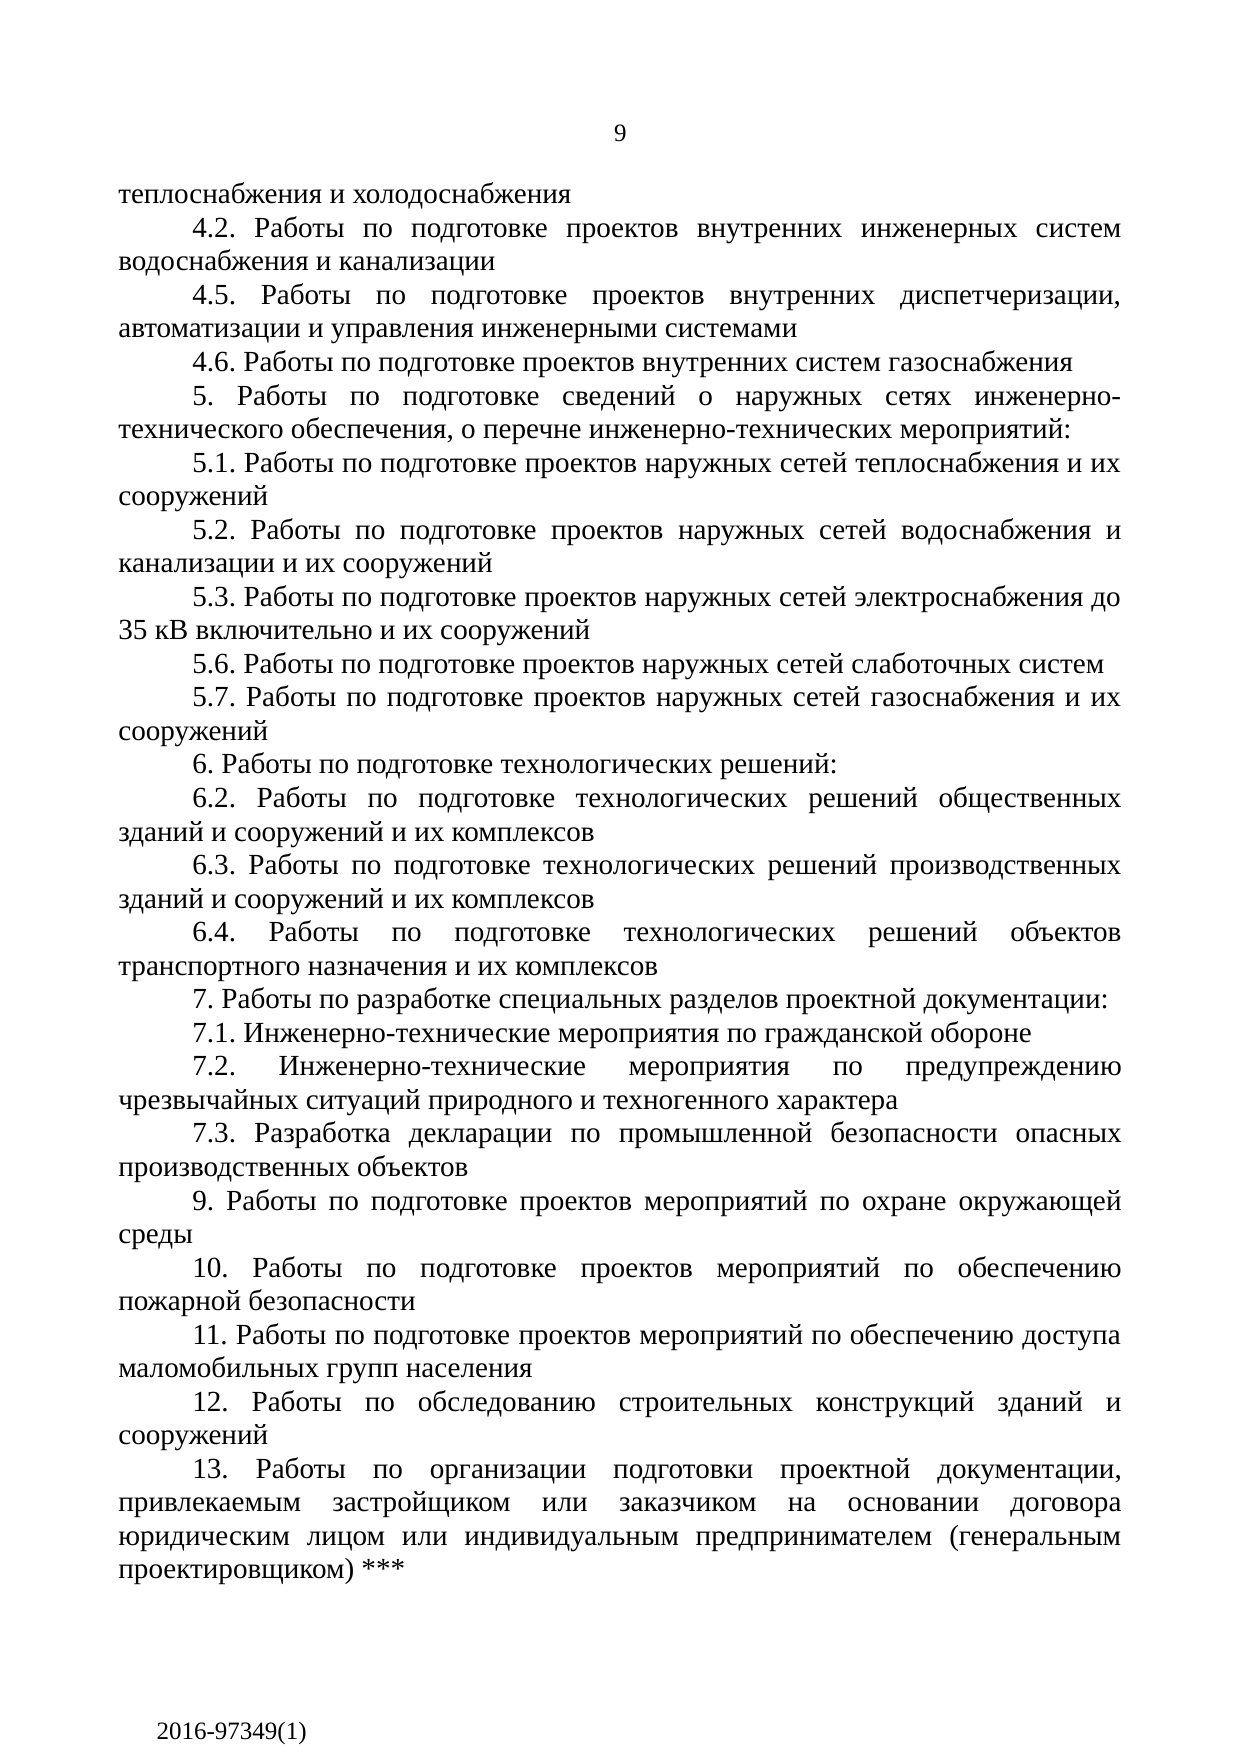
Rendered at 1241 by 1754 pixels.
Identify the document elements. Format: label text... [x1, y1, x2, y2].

text 7.3. Разработка декларации по промышленной безопасности опасных производственных объектов [118, 1116, 1122, 1183]
text 5.3. Работы по подготовке проектов наружных сетей электроснабжения до 35 кВ включительно и их сооружений [118, 579, 1122, 646]
text 5.7. Работы по подготовке проектов наружных сетей газоснабжения и их сооружений [118, 679, 1122, 747]
text 5.6. Работы по подготовке проектов наружных сетей слаботочных систем [118, 646, 1122, 679]
text 6.4. Работы по подготовке технологических решений объектов транспортного назначения и их комплексов [118, 914, 1122, 981]
text 10. Работы по подготовке проектов мероприятий по обеспечению пожарной безопасности [118, 1250, 1122, 1317]
text 6. Работы по подготовке технологических решений: [118, 747, 1122, 780]
text 4.2. Работы по подготовке проектов внутренних инженерных систем водоснабжения и канализации [118, 210, 1122, 277]
text 9. Работы по подготовке проектов мероприятий по охране окружающей среды [118, 1183, 1122, 1250]
text 6.3. Работы по подготовке технологических решений производственных зданий и сооружений и их комплексов [118, 847, 1122, 914]
text 7.1. Инженерно-технические мероприятия по гражданской обороне [118, 1015, 1122, 1048]
text 5.2. Работы по подготовке проектов наружных сетей водоснабжения и канализации и их сооружений [118, 512, 1122, 579]
text 7.2. Инженерно-технические мероприятия по предупреждению чрезвычайных ситуаций природного и техногенного характера [118, 1048, 1122, 1116]
text 4.6. Работы по подготовке проектов внутренних систем газоснабжения [118, 344, 1122, 378]
text 7. Работы по разработке специальных разделов проектной документации: [118, 981, 1122, 1015]
text теплоснабжения и холодоснабжения [118, 176, 1122, 210]
text 11. Работы по подготовке проектов мероприятий по обеспечению доступа маломобильных групп населения [118, 1317, 1122, 1384]
text 5. Работы по подготовке сведений о наружных сетях инженерно-технического обеспечения, о перечне инженерно-технических мероприятий: [118, 378, 1122, 445]
text 4.5. Работы по подготовке проектов внутренних диспетчеризации, автоматизации и управления инженерными системами [118, 277, 1122, 344]
text 6.2. Работы по подготовке технологических решений общественных зданий и сооружений и их комплексов [118, 780, 1122, 847]
text 5.1. Работы по подготовке проектов наружных сетей теплоснабжения и их сооружений [118, 445, 1122, 512]
text 13. Работы по организации подготовки проектной документации, привлекаемым застройщиком или заказчиком на основании договора юридическим лицом или индивидуальным предпринимателем (генеральным проектировщиком) *** [118, 1451, 1122, 1585]
text 12. Работы по обследованию строительных конструкций зданий и сооружений [118, 1384, 1122, 1451]
